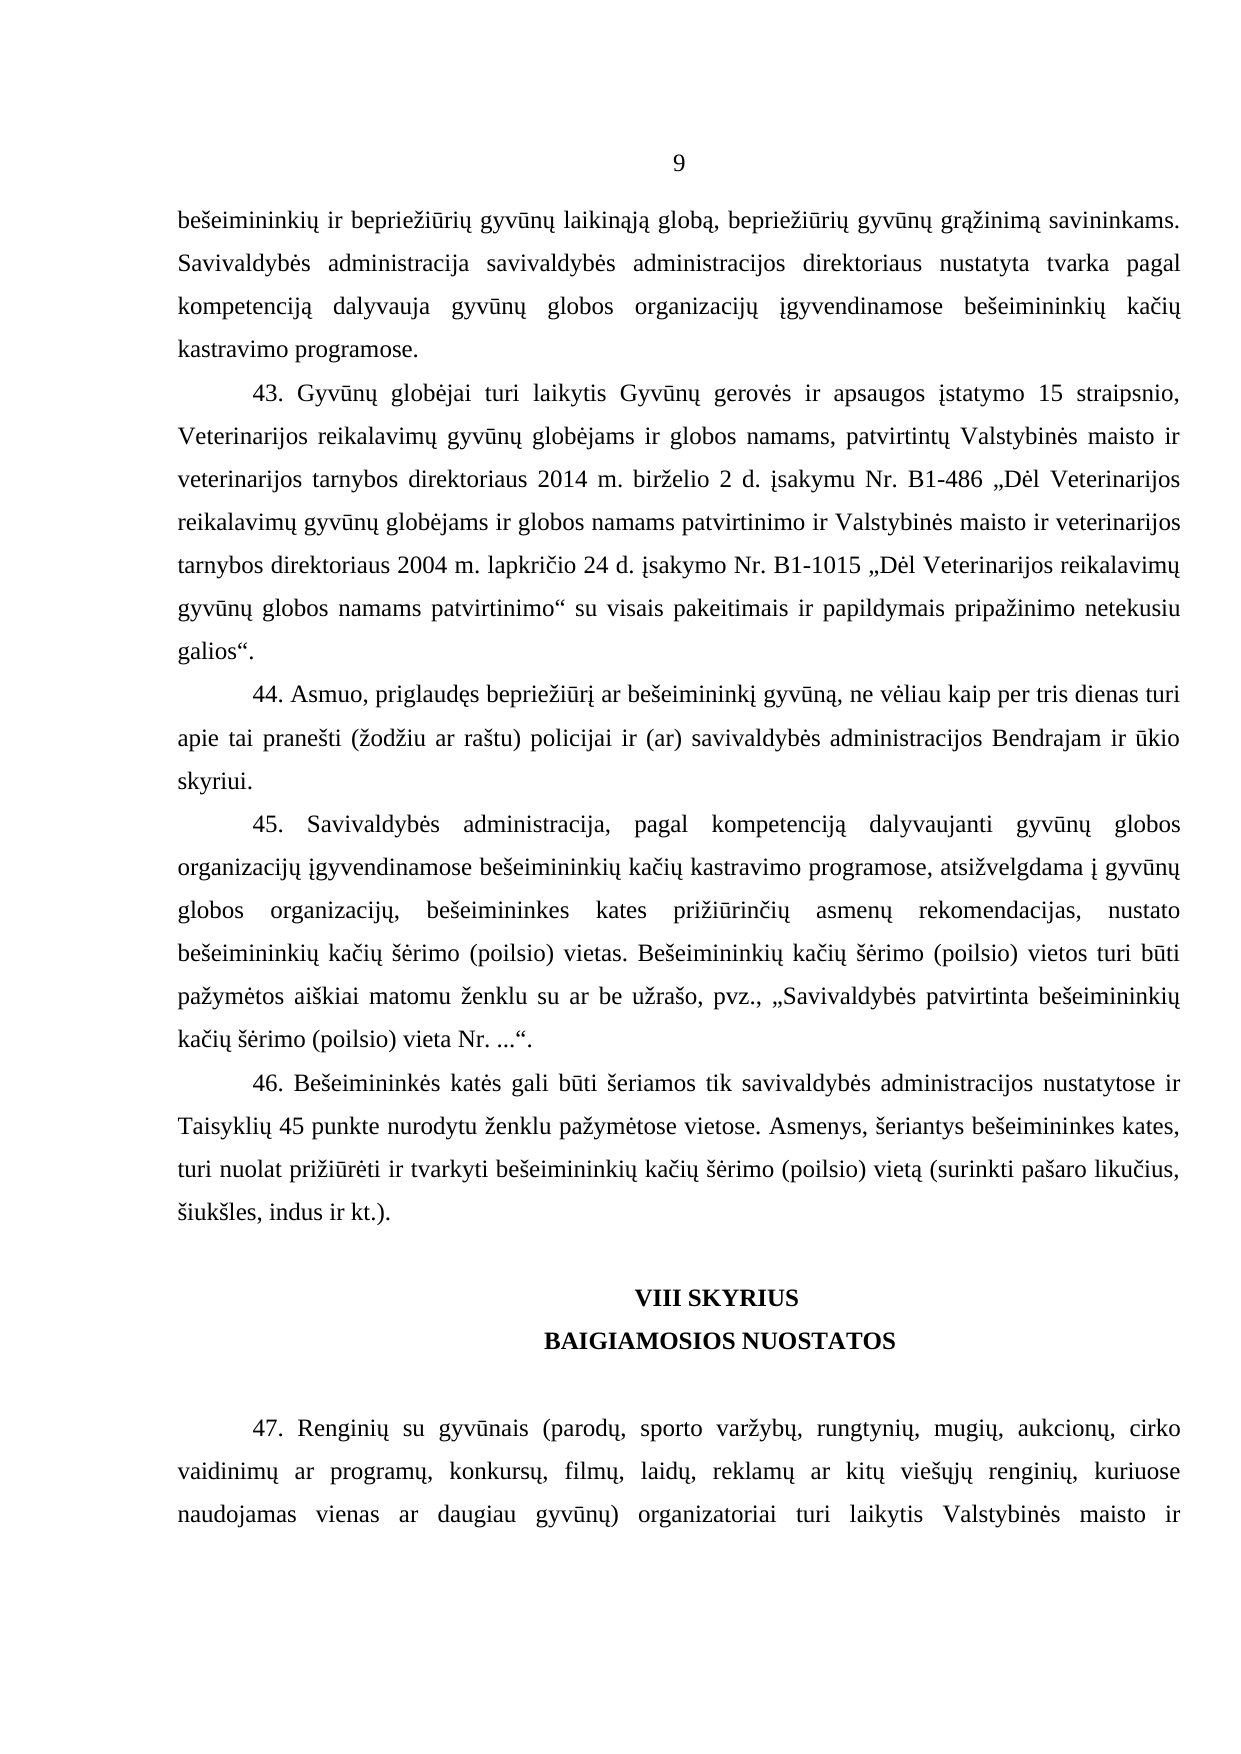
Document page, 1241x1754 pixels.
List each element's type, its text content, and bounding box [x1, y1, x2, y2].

text VIII SKYRIUS [177, 1283, 1181, 1312]
text 45. Savivaldybės administracija, pagal kompetenciją dalyvaujanti gyvūnų globos organizacijų įgyvendinamose bešeimininkių kačių kastravimo programose, atsižvelgdama į gyvūnų globos organizacijų, bešeimininkes kates prižiūrinčių asmenų rekomendacijas, nustato bešeimininkių kačių šėrimo (poilsio) vietas. Bešeimininkių kačių šėrimo (poilsio) vietos turi būti pažymėtos aiškiai matomu ženklu su ar be užrašo, pvz., „Savivaldybės patvirtinta bešeimininkių kačių šėrimo (poilsio) vieta Nr. ...“. [177, 809, 1181, 1053]
text 46. Bešeimininkės katės gali būti šeriamos tik savivaldybės administracijos nustatytose ir Taisyklių 45 punkte nurodytu ženklu pažymėtose vietose. Asmenys, šeriantys bešeimininkes kates, turi nuolat prižiūrėti ir tvarkyti bešeimininkių kačių šėrimo (poilsio) vietą (surinkti pašaro likučius, šiukšles, indus ir kt.). [177, 1068, 1181, 1226]
text 47. Renginių su gyvūnais (parodų, sporto varžybų, rungtynių, mugių, aukcionų, cirko vaidinimų ar programų, konkursų, filmų, laidų, reklamų ar kitų viešųjų renginių, kuriuose naudojamas vienas ar daugiau gyvūnų) organizatoriai turi laikytis Valstybinės maisto ir [177, 1413, 1181, 1528]
text bešeimininkių ir bepriežiūrių gyvūnų laikinąją globą, bepriežiūrių gyvūnų grąžinimą savininkams. Savivaldybės administracija savivaldybės administracijos direktoriaus nustatyta tvarka pagal kompetenciją dalyvauja gyvūnų globos organizacijų įgyvendinamose bešeimininkių kačių kastravimo programose. [177, 205, 1181, 363]
text 44. Asmuo, priglaudęs bepriežiūrį ar bešeimininkį gyvūną, ne vėliau kaip per tris dienas turi apie tai pranešti (žodžiu ar raštu) policijai ir (ar) savivaldybės administracijos Bendrajam ir ūkio skyriui. [177, 679, 1181, 794]
text BAIGIAMOSIOS NUOSTATOS [177, 1326, 1181, 1355]
text 43. Gyvūnų globėjai turi laikytis Gyvūnų gerovės ir apsaugos įstatymo 15 straipsnio, Veterinarijos reikalavimų gyvūnų globėjams ir globos namams, patvirtintų Valstybinės maisto ir veterinarijos tarnybos direktoriaus 2014 m. birželio 2 d. įsakymu Nr. B1-486 „Dėl Veterinarijos reikalavimų gyvūnų globėjams ir globos namams patvirtinimo ir Valstybinės maisto ir veterinarijos tarnybos direktoriaus 2004 m. lapkričio 24 d. įsakymo Nr. B1-1015 „Dėl Veterinarijos reikalavimų gyvūnų globos namams patvirtinimo“ su visais pakeitimais ir papildymais pripažinimo netekusiu galios“. [177, 378, 1181, 665]
